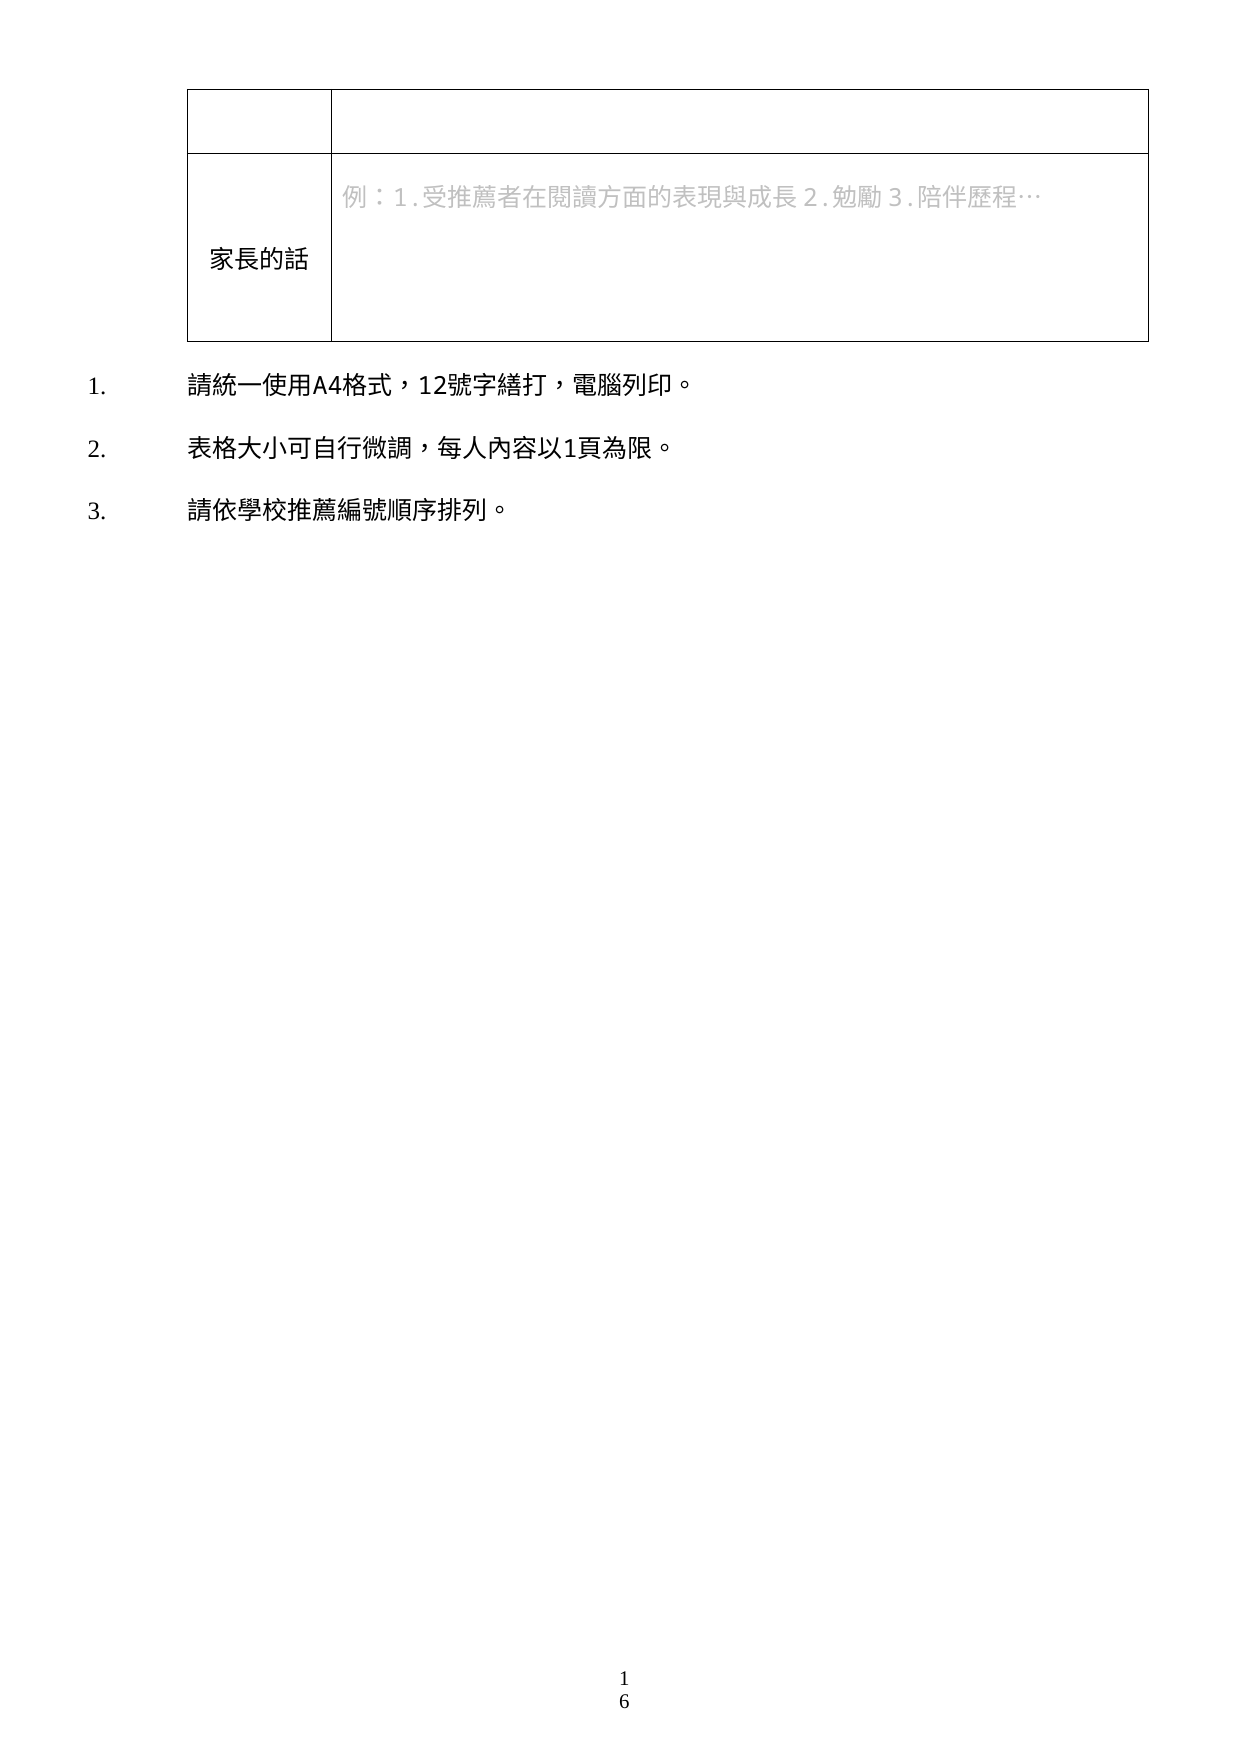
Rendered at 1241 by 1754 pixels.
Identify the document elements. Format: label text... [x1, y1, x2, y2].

table_cell 例：1.受推薦者在閱讀方面的表現與成長2.勉勵3.陪伴歷程… [332, 154, 1148, 341]
table_cell [332, 90, 1148, 152]
table_cell [188, 90, 331, 152]
table_cell 家長的話 [188, 154, 331, 341]
list 請依學校推薦編號順序排列。 [87, 467, 1053, 529]
list 請統一使用A4格式，12號字繕打，電腦列印。 [87, 342, 1053, 404]
list 表格大小可自行微調，每人內容以1頁為限。 [87, 404, 1053, 467]
